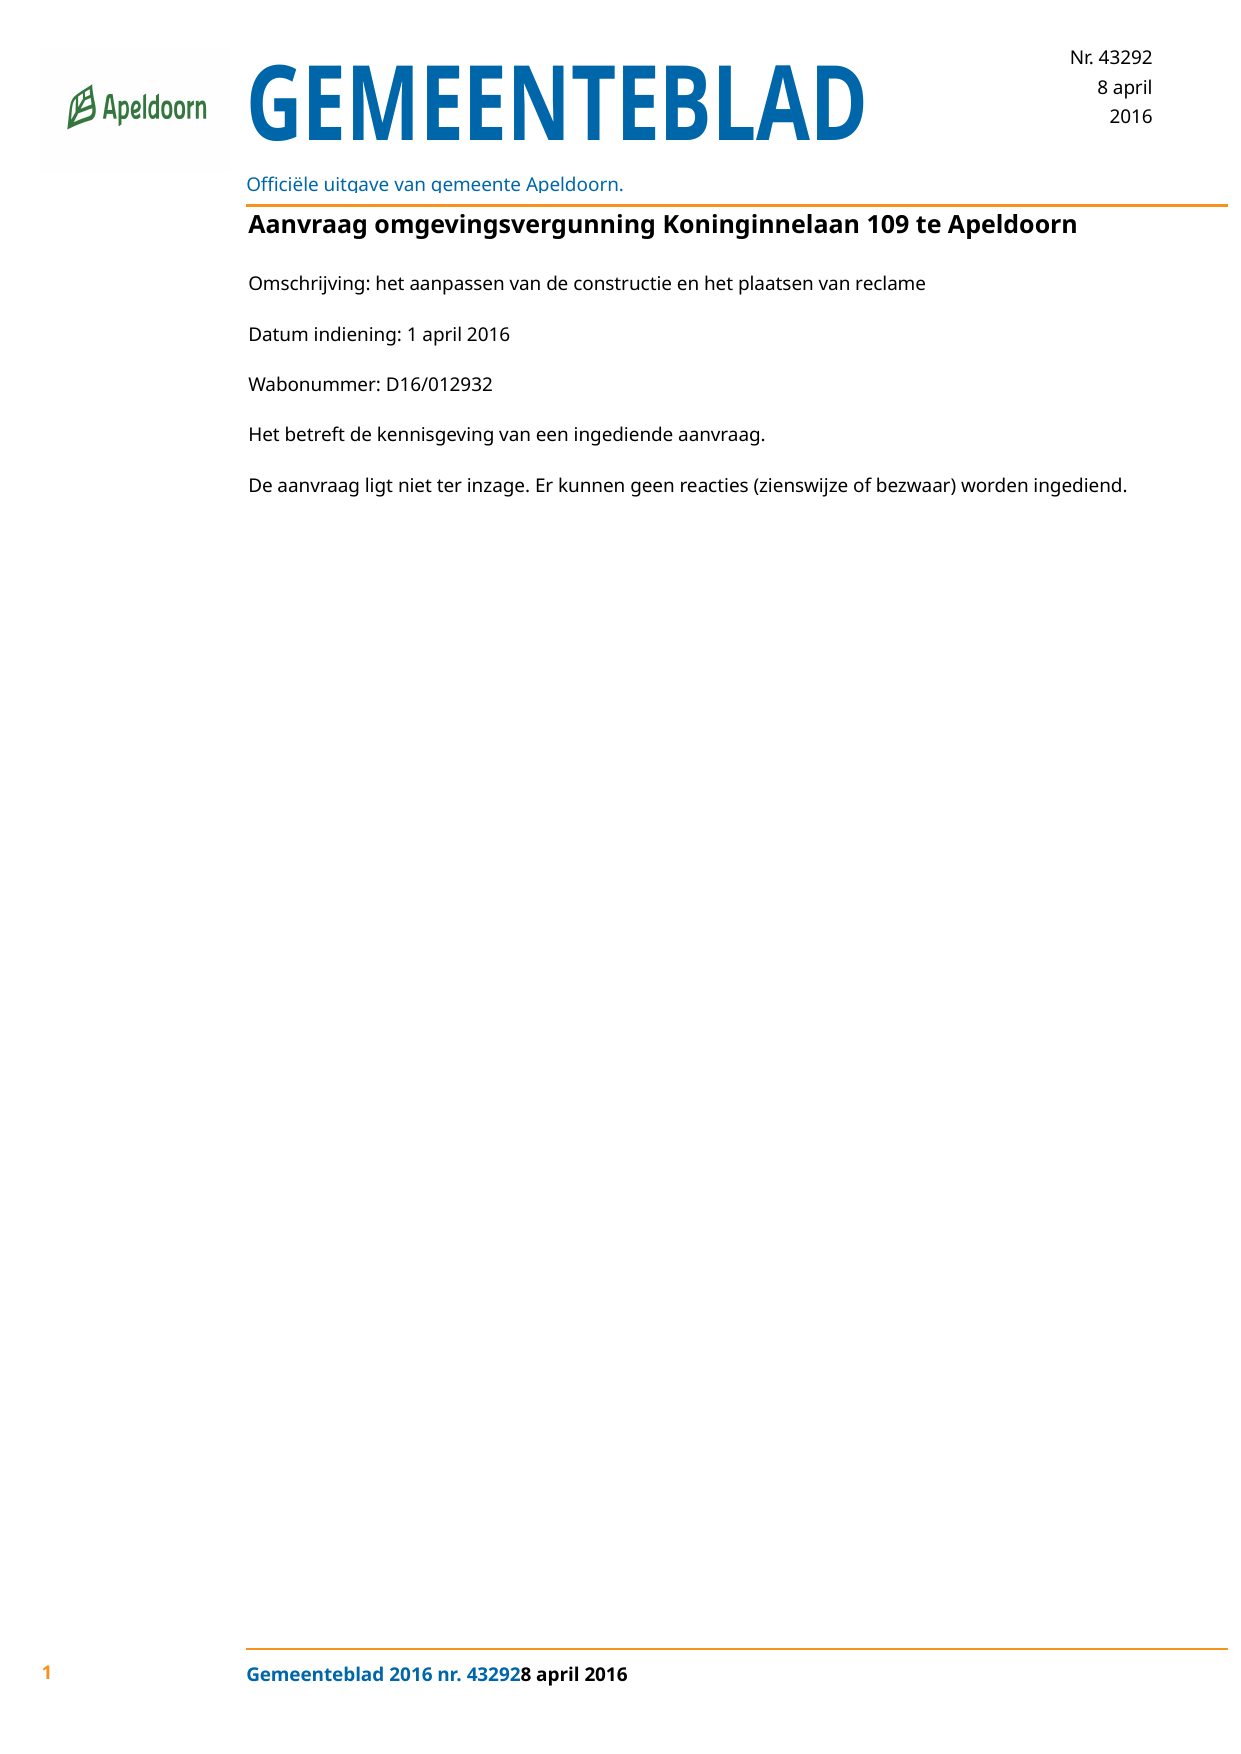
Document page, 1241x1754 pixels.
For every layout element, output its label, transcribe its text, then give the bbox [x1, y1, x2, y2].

text Aanvraag omgevingsvergunning Koninginnelaan 109 te Apeldoorn [248, 207, 1152, 241]
text Wabonummer: D16/012932 [248, 371, 1152, 397]
text Omschrijving: het aanpassen van de constructie en het plaatsen van reclame [248, 270, 1152, 296]
text Datum indiening: 1 april 2016 [248, 321, 1152, 346]
picture [41, 47, 231, 172]
text De aanvraag ligt niet ter inzage. Er kunnen geen reacties (zienswijze of bezwaar) worden ingediend. [248, 472, 1152, 498]
text Het betreft de kennisgeving van een ingediende aanvraag. [248, 422, 1152, 447]
